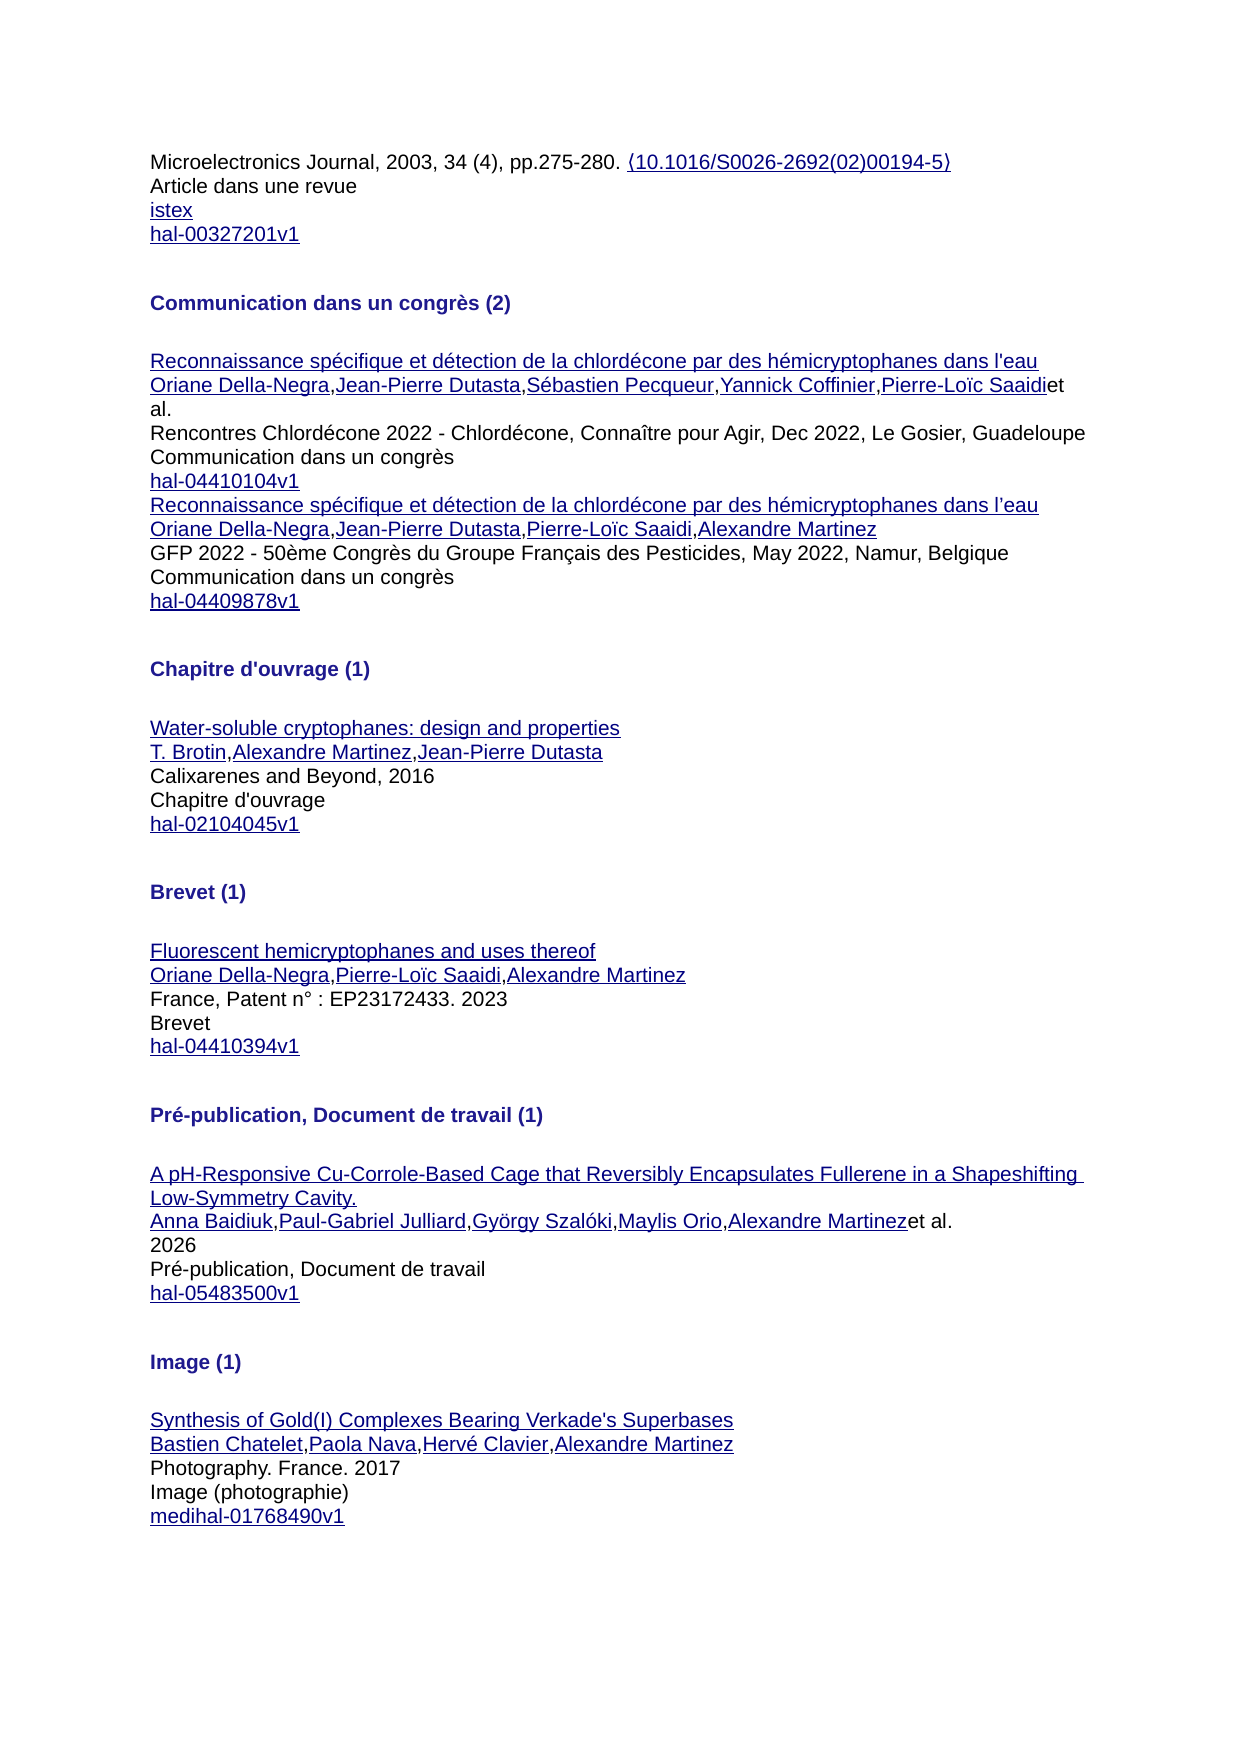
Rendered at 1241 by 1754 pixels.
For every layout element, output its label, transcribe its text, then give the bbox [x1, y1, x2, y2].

table_cell Microelectronics Journal, 2003, 34 (4), pp.275-280. ⟨10.1016/S0026-2692(02)00194-5⟩ Article dans une revue istex hal-00327201v1 [150, 150, 1090, 246]
subtitle Communication dans un congrès (2) [150, 291, 1090, 314]
subtitle Image (1) [150, 1350, 1090, 1374]
subtitle Brevet (1) [150, 880, 1090, 904]
table_header Reconnaissance spécifique et détection de la chlordécone par des hémicryptophanes dans l'eau Oriane Della-Negra,Jean-Pierre Dutasta,Sébastien Pecqueur,Yannick Coffinier,Pierre-Loïc Saaidiet al. Rencontres Chlordécone 2022 - Chlordécone, Connaître pour Agir, Dec 2022, Le Gosier, Guadeloupe Communication dans un congrès hal-04410104v1 [150, 349, 1090, 493]
table_header A pH-Responsive Cu-Corrole-Based Cage that Reversibly Encapsulates Fullerene in a Shapeshifting Low-Symmetry Cavity. Anna Baidiuk,Paul-Gabriel Julliard,György Szalóki,Maylis Orio,Alexandre Martinezet al. 2026 Pré-publication, Document de travail hal-05483500v1 [150, 1161, 1090, 1305]
table_header Synthesis of Gold(I) Complexes Bearing Verkade's Superbases Bastien Chatelet,Paola Nava,Hervé Clavier,Alexandre Martinez Photography. France. 2017 Image (photographie) medihal-01768490v1 [150, 1408, 1090, 1528]
table_cell Reconnaissance spécifique et détection de la chlordécone par des hémicryptophanes dans l’eau Oriane Della-Negra,Jean-Pierre Dutasta,Pierre-Loïc Saaidi,Alexandre Martinez GFP 2022 - 50ème Congrès du Groupe Français des Pesticides, May 2022, Namur, Belgique Communication dans un congrès hal-04409878v1 [150, 493, 1090, 612]
subtitle Pré-publication, Document de travail (1) [150, 1103, 1090, 1127]
subtitle Chapitre d'ouvrage (1) [150, 657, 1090, 681]
table_header Fluorescent hemicryptophanes and uses thereof Oriane Della-Negra,Pierre-Loïc Saaidi,Alexandre Martinez France, Patent n° : EP23172433. 2023 Brevet hal-04410394v1 [150, 939, 1090, 1058]
table_header Water-soluble cryptophanes: design and properties T. Brotin,Alexandre Martinez,Jean-Pierre Dutasta Calixarenes and Beyond, 2016 Chapitre d'ouvrage hal-02104045v1 [150, 716, 1090, 835]
